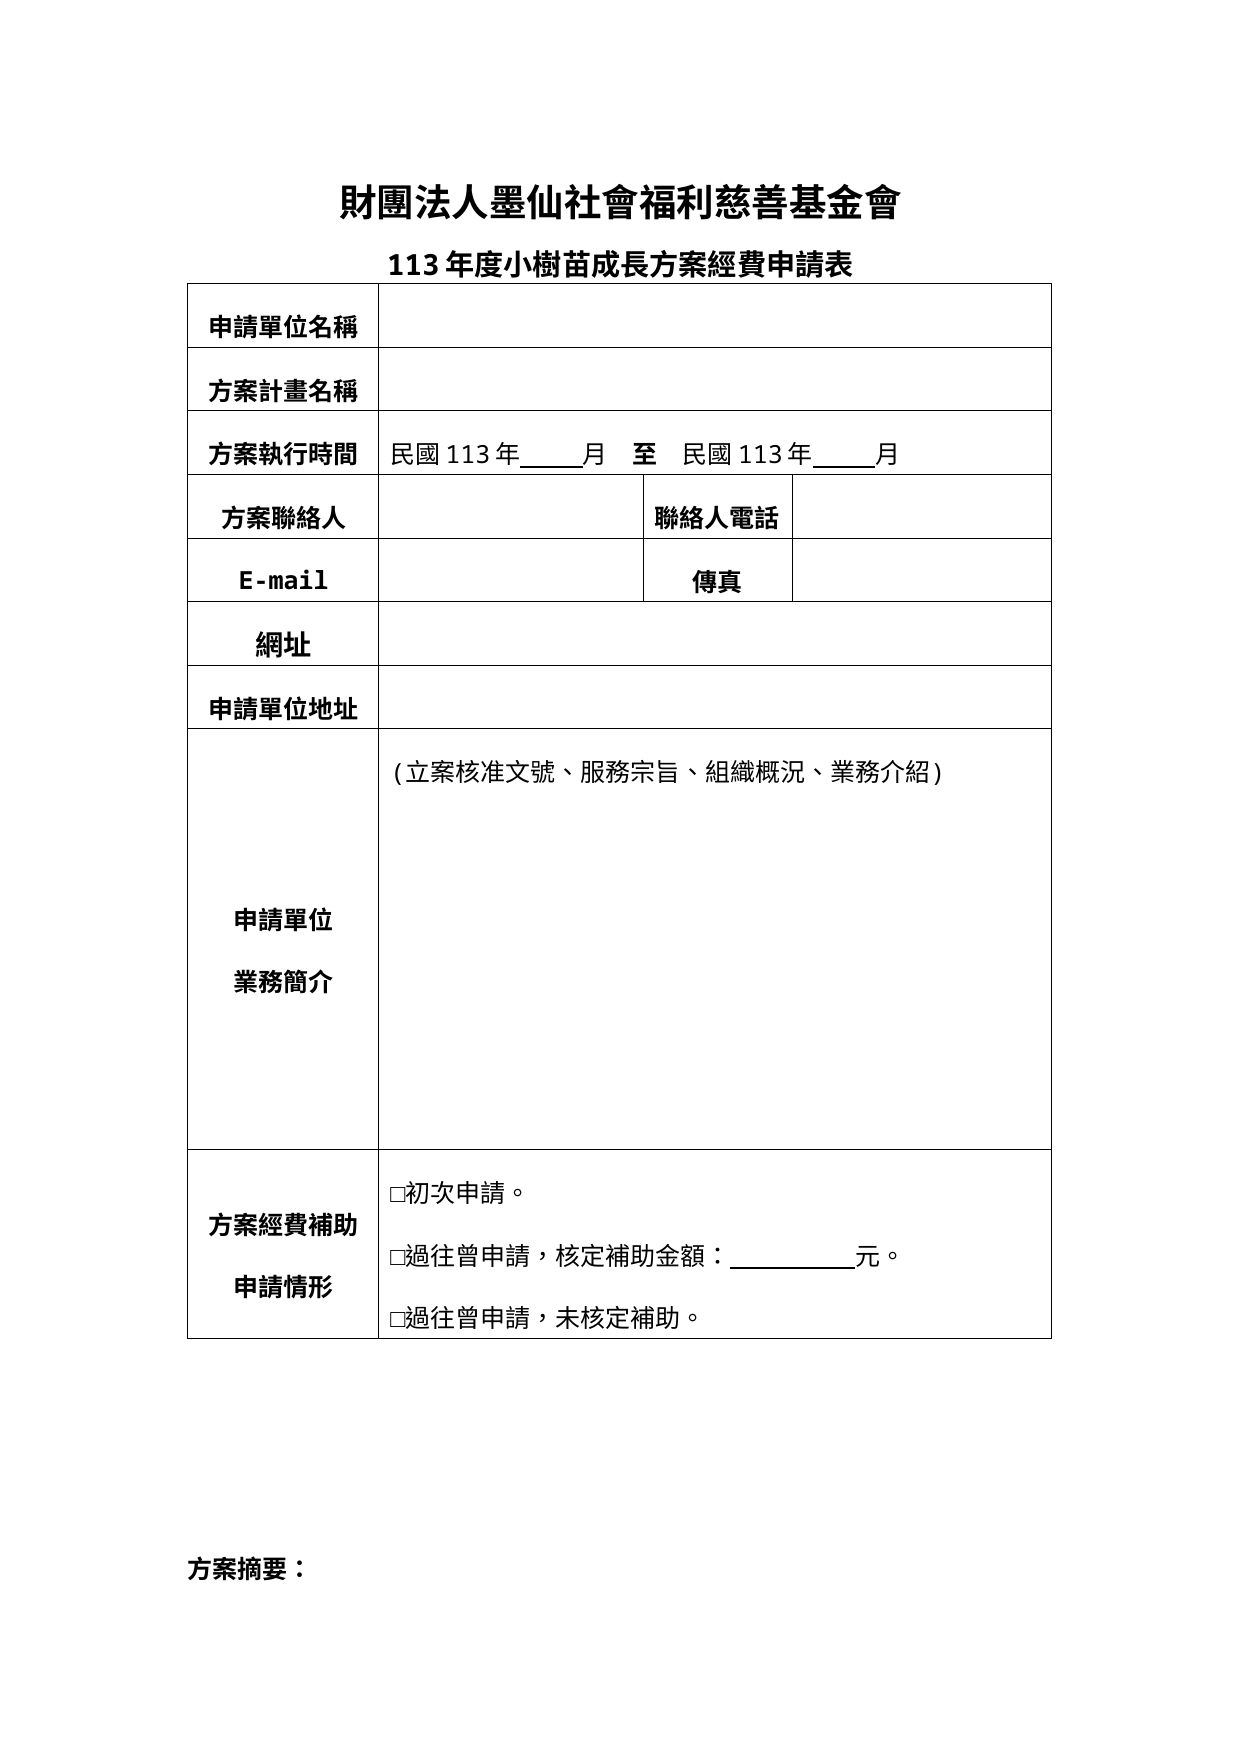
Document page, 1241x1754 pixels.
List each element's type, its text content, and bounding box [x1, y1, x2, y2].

table_header 申請單位名稱 [188, 284, 378, 347]
table_cell 申請單位 業務簡介 [188, 729, 378, 1149]
text 113年度小樹苗成長方案經費申請表 [187, 221, 1053, 283]
table_cell 方案經費補助申請情形 [188, 1150, 378, 1338]
table_cell E-mail [188, 539, 378, 601]
table_cell (立案核准文號、服務宗旨、組織概況、業務介紹) [379, 729, 1051, 1149]
table_cell 網址 [188, 602, 378, 664]
table_cell 民國113年 月 至 民國113年 月 [379, 411, 1051, 474]
text 方案摘要： [187, 1526, 1053, 1589]
table_header [379, 284, 1051, 347]
table_cell □初次申請。 □過往曾申請，核定補助金額： 元。 □過往曾申請，未核定補助。 [379, 1150, 1051, 1338]
table_cell 聯絡人電話 [644, 475, 792, 537]
table_cell 方案聯絡人 [188, 475, 378, 537]
text 財團法人墨仙社會福利慈善基金會 [187, 158, 1053, 221]
table_cell 方案計畫名稱 [188, 348, 378, 410]
table_cell [379, 602, 1051, 664]
table_cell 申請單位地址 [188, 666, 378, 728]
table_cell [793, 539, 1051, 601]
table_cell [793, 475, 1051, 537]
table_cell 方案執行時間 [188, 411, 378, 474]
table_cell [379, 539, 643, 601]
table_cell [379, 666, 1051, 728]
table_cell [379, 348, 1051, 410]
table_cell [379, 475, 643, 537]
table_cell 傳真 [644, 539, 792, 601]
